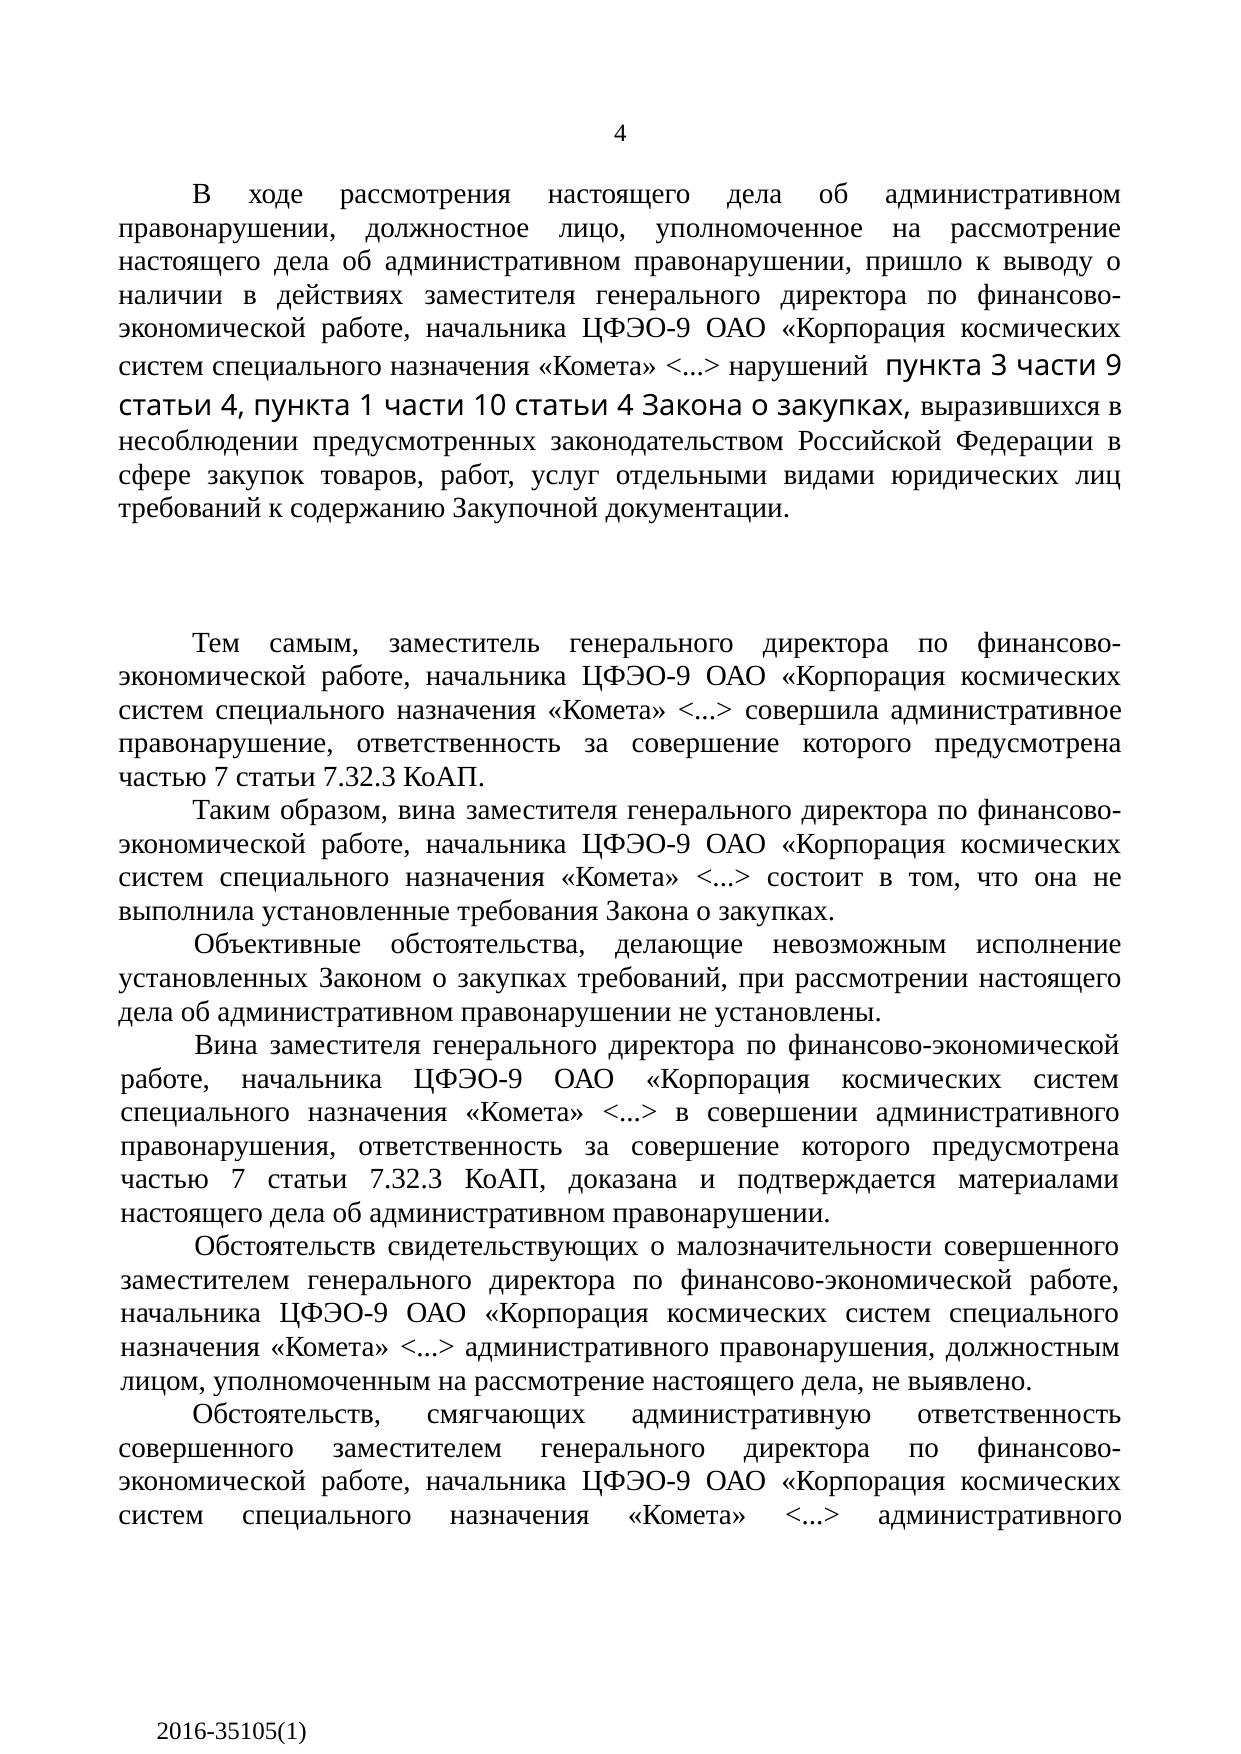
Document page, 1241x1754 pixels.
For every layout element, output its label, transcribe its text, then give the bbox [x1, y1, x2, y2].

text Объективные обстоятельства, делающие невозможным исполнение установленных Законом о закупках требований, при рассмотрении настоящего дела об административном правонарушении не установлены. [118, 927, 1122, 1027]
text Тем самым, заместитель генерального директора по финансово-экономической работе, начальника ЦФЭО-9 ОАО «Корпорация космических систем специального назначения «Комета» <...> совершила административное правонарушение, ответственность за совершение которого предусмотрена частью 7 статьи 7.32.3 КоАП. [118, 625, 1122, 792]
text Таким образом, вина заместителя генерального директора по финансово-экономической работе, начальника ЦФЭО-9 ОАО «Корпорация космических систем специального назначения «Комета» <...> состоит в том, что она не выполнила установленные требования Закона о закупках. [118, 792, 1122, 927]
text В ходе рассмотрения настоящего дела об административном правонарушении, должностное лицо, уполномоченное на рассмотрение настоящего дела об административном правонарушении, пришло к выводу о наличии в действиях заместителя генерального директора по финансово-экономической работе, начальника ЦФЭО-9 ОАО «Корпорация космических систем специального назначения «Комета» <...> нарушений пункта 3 части 9 статьи 4, пункта 1 части 10 статьи 4 Закона о закупках, выразившихся в несоблюдении предусмотренных законодательством Российской Федерации в сфере закупок товаров, работ, услуг отдельными видами юридических лиц требований к содержанию Закупочной документации. [118, 176, 1122, 524]
text Вина заместителя генерального директора по финансово-экономической работе, начальника ЦФЭО-9 ОАО «Корпорация космических систем специального назначения «Комета» <...> в совершении административного правонарушения, ответственность за совершение которого предусмотрена частью 7 статьи 7.32.3 КоАП, доказана и подтверждается материалами настоящего дела об административном правонарушении. [120, 1027, 1120, 1228]
text Обстоятельств свидетельствующих о малозначительности совершенного заместителем генерального директора по финансово-экономической работе, начальника ЦФЭО-9 ОАО «Корпорация космических систем специального назначения «Комета» <...> административного правонарушения, должностным лицом, уполномоченным на рассмотрение настоящего дела, не выявлено. [120, 1228, 1120, 1396]
text Обстоятельств, смягчающих административную ответственность совершенного заместителем генерального директора по финансово-экономической работе, начальника ЦФЭО-9 ОАО «Корпорация космических систем специального назначения «Комета» <...> административного [118, 1396, 1122, 1530]
